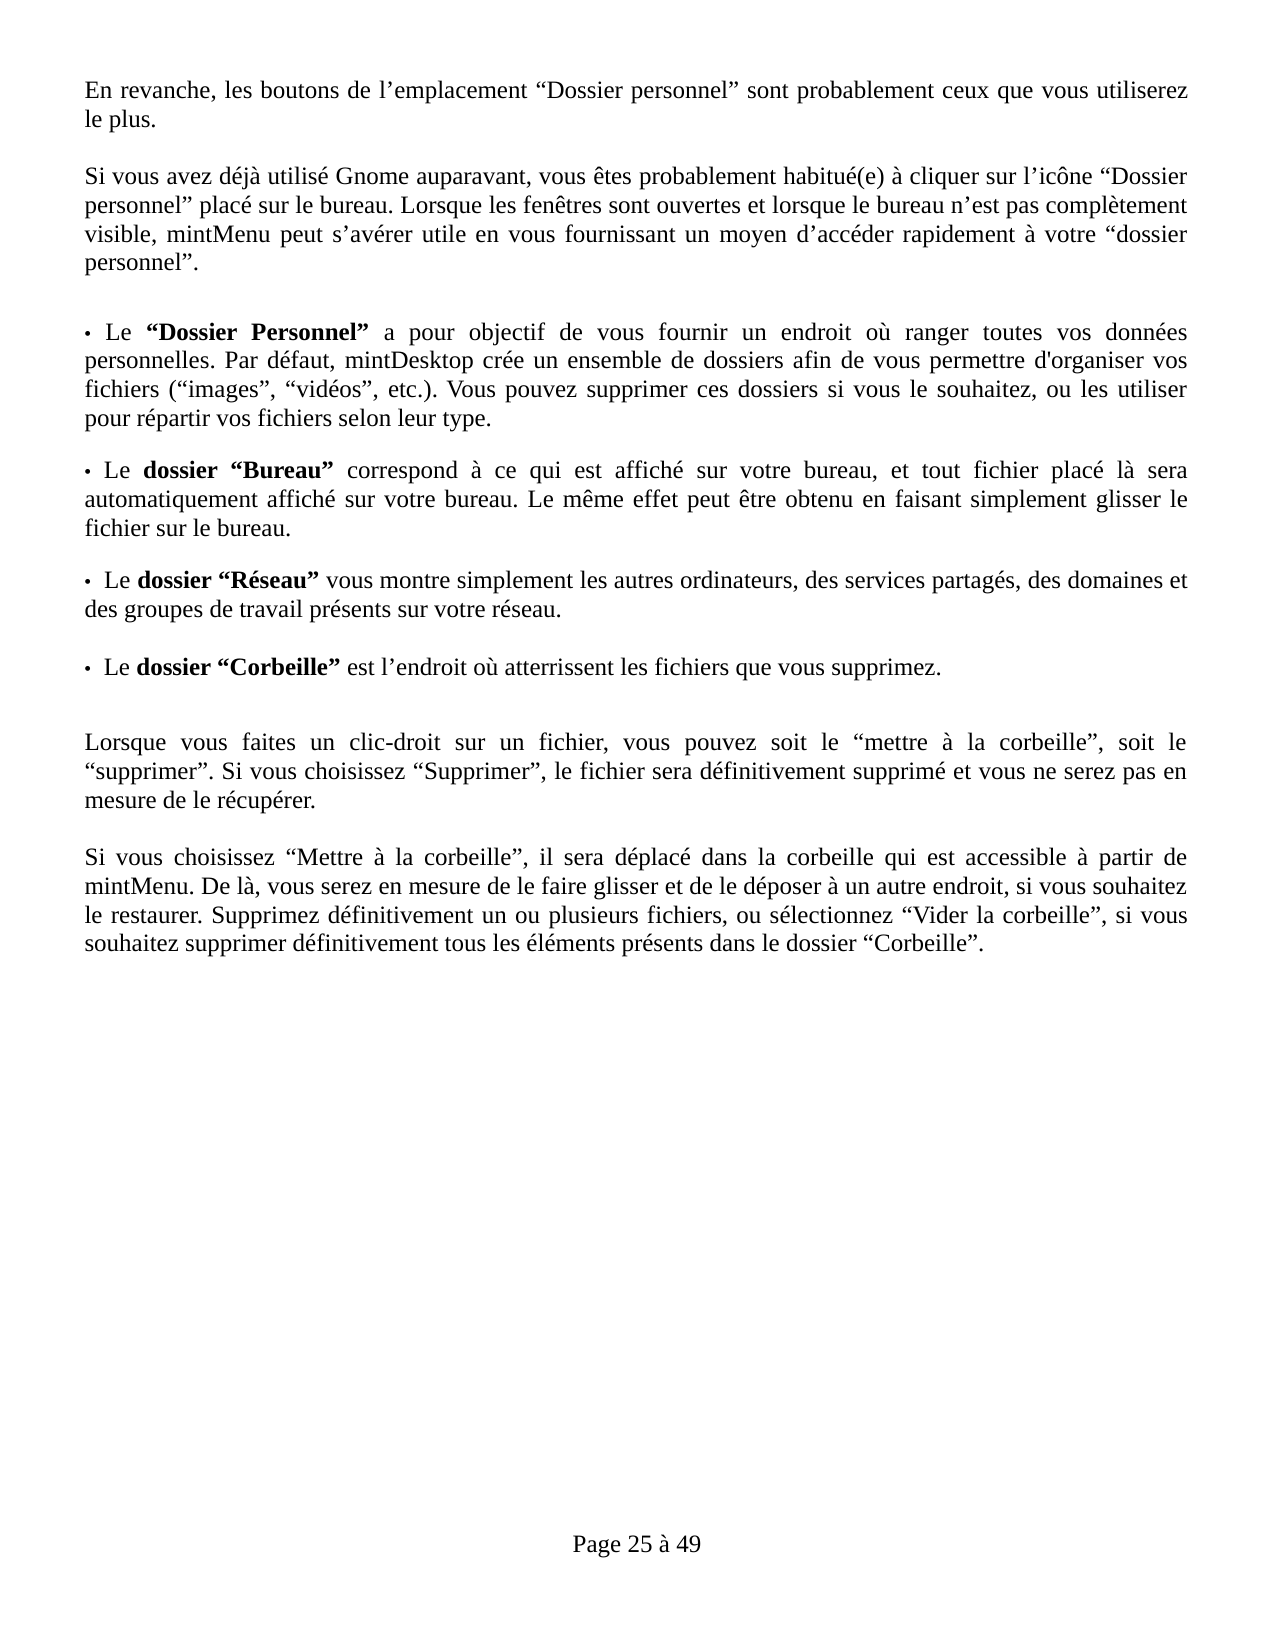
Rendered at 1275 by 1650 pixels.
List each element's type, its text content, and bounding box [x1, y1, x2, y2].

list Le dossier “Corbeille” est l’endroit où atterrissent les fichiers que vous supprimez. [84, 652, 1189, 681]
list Le dossier “Réseau” vous montre simplement les autres ordinateurs, des services partagés, des domaines et des groupes de travail présents sur votre réseau. [84, 565, 1189, 623]
list Le “Dossier Personnel” a pour objectif de vous fournir un endroit où ranger toutes vos données personnelles. Par défaut, mintDesktop crée un ensemble de dossiers afin de vous permettre d'organiser vos fichiers (“images”, “vidéos”, etc.). Vous pouvez supprimer ces dossiers si vous le souhaitez, ou les utiliser pour répartir vos fichiers selon leur type. [84, 317, 1189, 432]
list Le dossier “Bureau” correspond à ce qui est affiché sur votre bureau, et tout fichier placé là sera automatiquement affiché sur votre bureau. Le même effet peut être obtenu en faisant simplement glisser le fichier sur le bureau. [84, 455, 1189, 542]
text En revanche, les boutons de l’emplacement “Dossier personnel” sont probablement ceux que vous utiliserez le plus. [84, 75, 1189, 132]
text Si vous choisissez “Mettre à la corbeille”, il sera déplacé dans la corbeille qui est accessible à partir de mintMenu. De là, vous serez en mesure de le faire glisser et de le déposer à un autre endroit, si vous souhaitez le restaurer. Supprimez définitivement un ou plusieurs fichiers, ou sélectionnez “Vider la corbeille”, si vous souhaitez supprimer définitivement tous les éléments présents dans le dossier “Corbeille”. [84, 842, 1189, 957]
text Lorsque vous faites un clic-droit sur un fichier, vous pouvez soit le “mettre à la corbeille”, soit le “supprimer”. Si vous choisissez “Supprimer”, le fichier sera définitivement supprimé et vous ne serez pas en mesure de le récupérer. [84, 727, 1189, 813]
text Si vous avez déjà utilisé Gnome auparavant, vous êtes probablement habitué(e) à cliquer sur l’icône “Dossier personnel” placé sur le bureau. Lorsque les fenêtres sont ouvertes et lorsque le bureau n’est pas complètement visible, mintMenu peut s’avérer utile en vous fournissant un moyen d’accéder rapidement à votre “dossier personnel”. [84, 161, 1189, 276]
